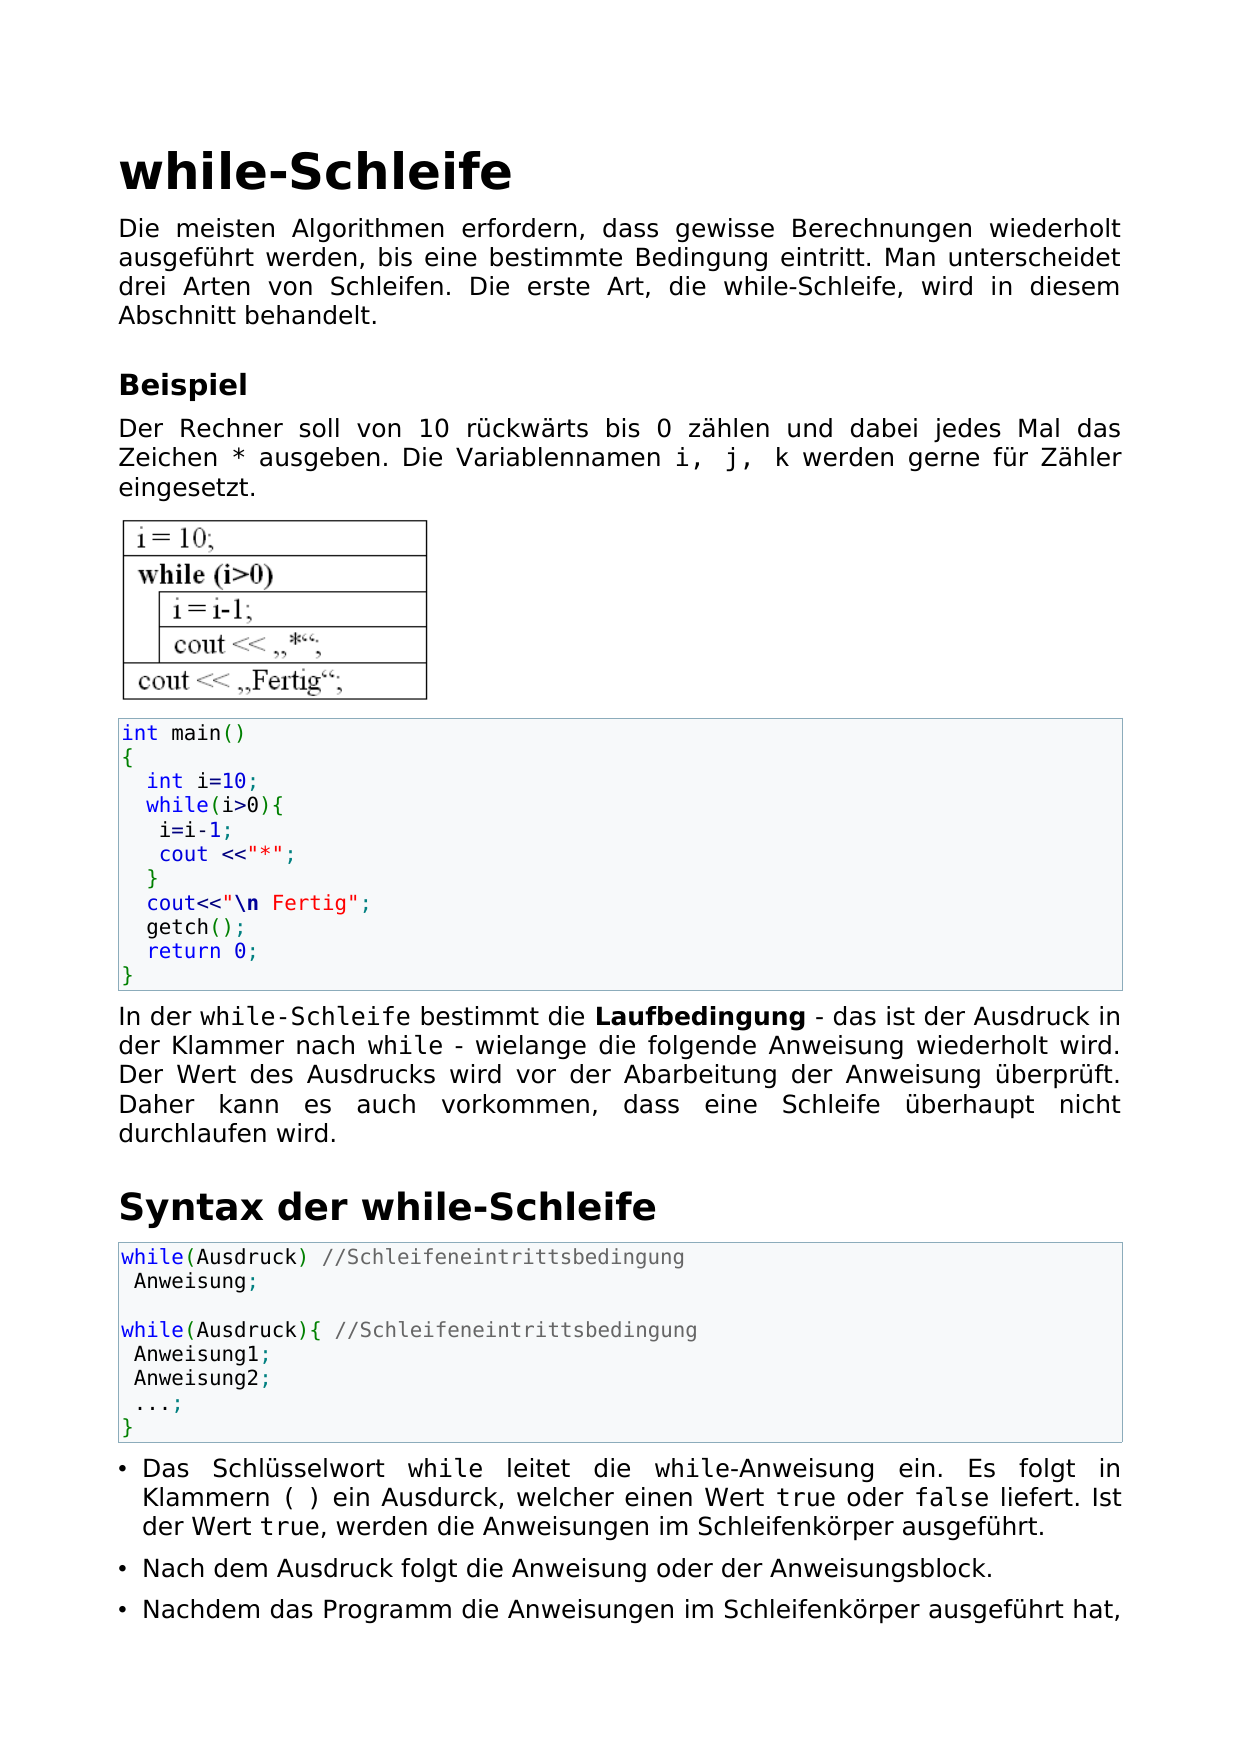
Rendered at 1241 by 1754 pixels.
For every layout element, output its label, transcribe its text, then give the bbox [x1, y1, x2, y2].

subtitle Syntax der while-Schleife [118, 1186, 1122, 1229]
list Nach dem Ausdruck folgt die Anweisung oder der Anweisungsblock. [118, 1554, 1122, 1583]
text while(Ausdruck) //Schleifeneintrittsbedingung Anweisung; while(Ausdruck){ //Schleifeneintrittsbedingung Anweisung1; Anweisung2; ...; } [119, 1243, 1122, 1442]
list Nachdem das Programm die Anweisungen im Schleifenkörper ausgeführt hat, [118, 1596, 1122, 1625]
picture [118, 514, 431, 706]
text In der while-Schleife bestimmt die Laufbedingung - das ist der Ausdruck in der Klammer nach while - wielange die folgende Anweisung wiederholt wird. Der Wert des Ausdrucks wird vor der Abarbeitung der Anweisung überprüft. Daher kann es auch vorkommen, dass eine Schleife überhaupt nicht durchlaufen wird. [118, 1002, 1122, 1148]
list Das Schlüsselwort while leitet die while-Anweisung ein. Es folgt in Klammern ( ) ein Ausdurck, welcher einen Wert true oder false liefert. Ist der Wert true, werden die Anweisungen im Schleifenkörper ausgeführt. [118, 1454, 1122, 1541]
subtitle Beispiel [118, 368, 1122, 402]
text Die meisten Algorithmen erfordern, dass gewisse Berechnungen wiederholt ausgeführt werden, bis eine bestimmte Bedingung eintritt. Man unterscheidet drei Arten von Schleifen. Die erste Art, die while-Schleife, wird in diesem Abschnitt behandelt. [118, 214, 1122, 331]
text Der Rechner soll von 10 rückwärts bis 0 zählen und dabei jedes Mal das Zeichen * ausgeben. Die Variablennamen i, j, k werden gerne für Zähler eingesetzt. [118, 414, 1122, 502]
subtitle while-Schleife [118, 143, 1122, 201]
text int main() { int i=10; while(i>0){ i=i-1; cout <<"*"; } cout<<"\n Fertig"; getch(); return 0; } [119, 719, 1122, 990]
